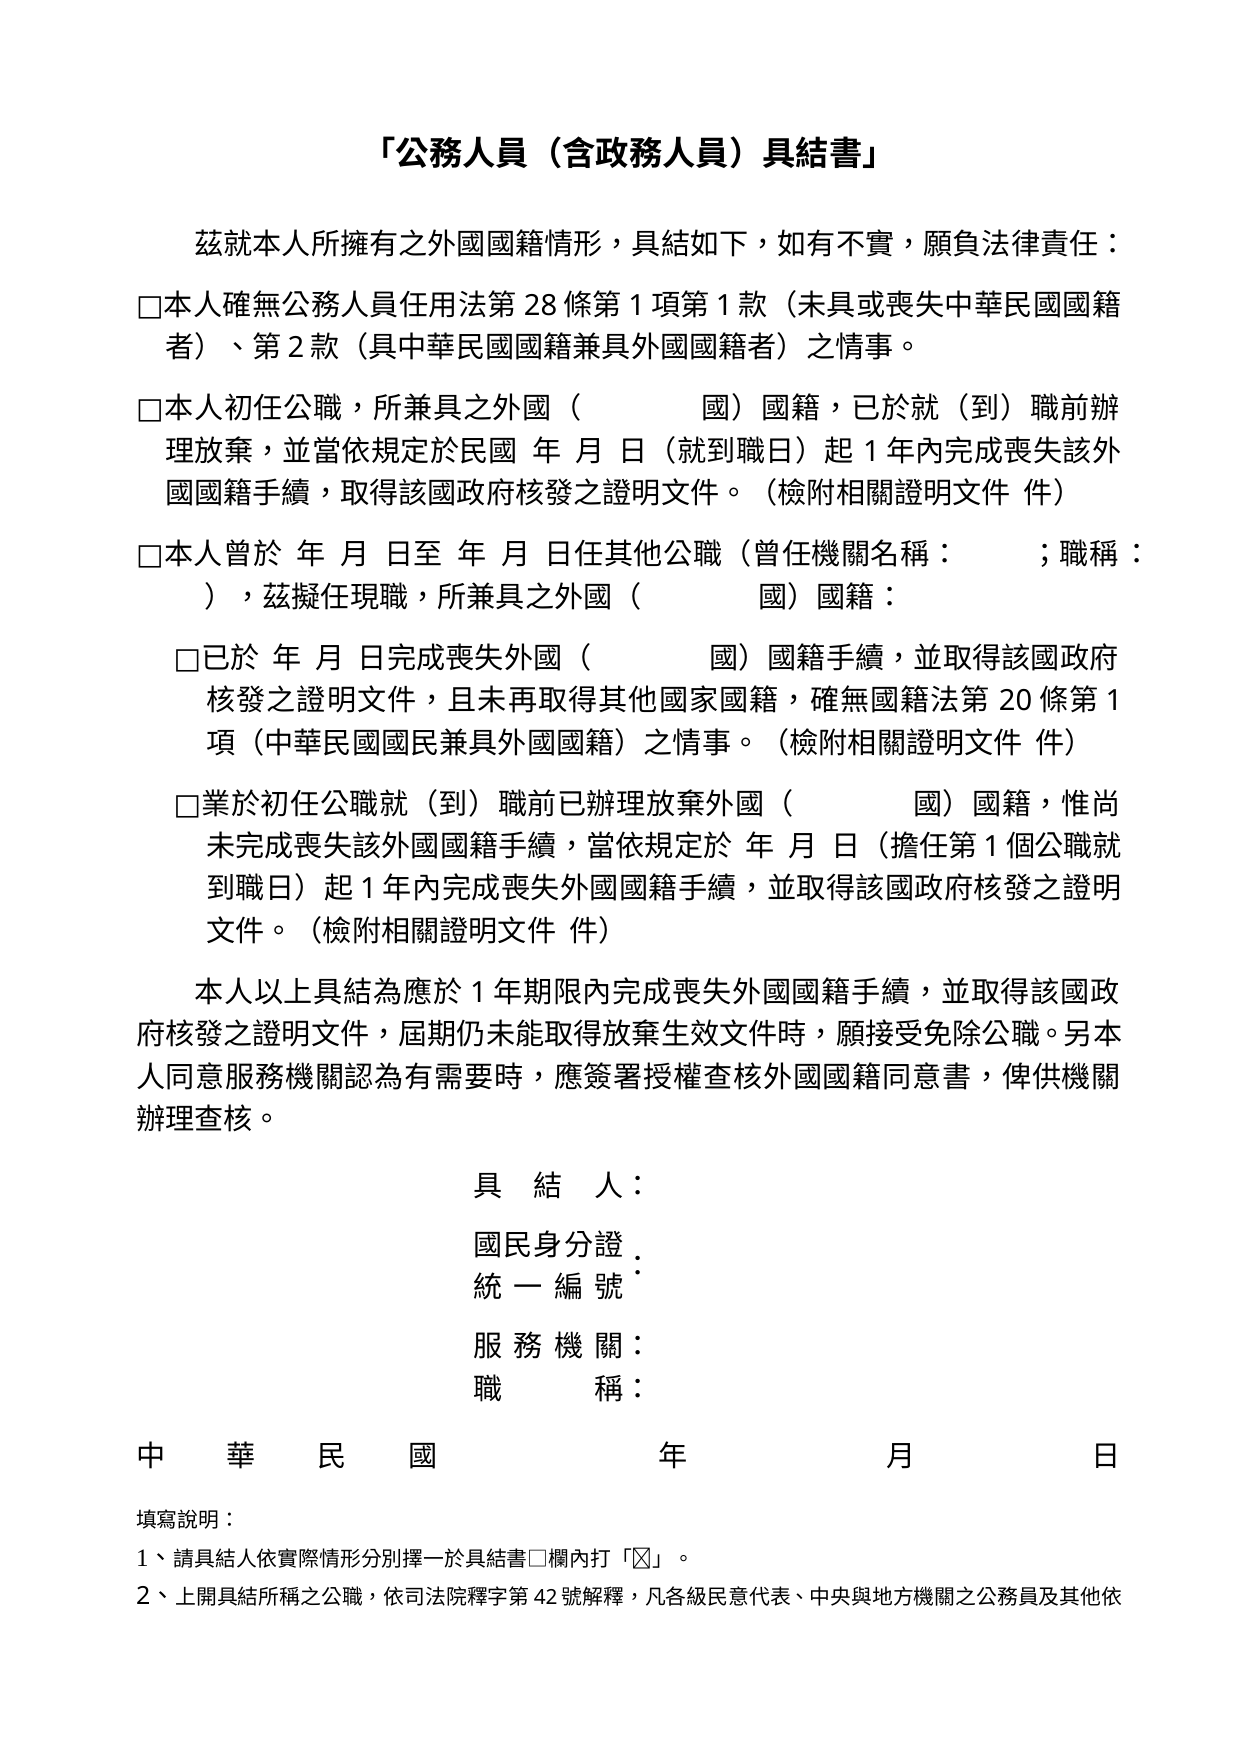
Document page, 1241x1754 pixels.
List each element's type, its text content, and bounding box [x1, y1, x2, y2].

text 「公務人員（含政務人員）具結書」 [136, 127, 1122, 175]
text □本人確無公務人員任用法第28條第1項第1款（未具或喪失中華民國國籍者）、第2款（具中華民國國籍兼具外國國籍者）之情事。 [136, 282, 1122, 366]
text 中 華 民 國 年 月 日 [136, 1432, 1122, 1475]
text □本人初任公職，所兼具之外國（ 國）國籍，已於就（到）職前辦理放棄，並當依規定於民國 年 月 日（就到職日）起1年內完成喪失該外國國籍手續，取得該國政府核發之證明文件。（檢附相關證明文件 件） [136, 385, 1122, 512]
table_cell [380, 1365, 473, 1407]
table_cell [380, 1306, 473, 1323]
text □本人曾於 年 月 日至 年 月 日任其他公職（曾任機關名稱： ；職稱： ），茲擬任現職，所兼具之外國（ 國）國籍： [136, 531, 1122, 616]
table_cell 國民身分證 統一編號 [473, 1222, 623, 1306]
table_cell ： [623, 1222, 1111, 1306]
table_header 具結人 [473, 1163, 623, 1205]
table_cell 職稱 [473, 1365, 623, 1407]
text 填寫說明： [136, 1500, 1122, 1537]
table_cell [473, 1205, 623, 1222]
table_cell 服務機關 [473, 1323, 623, 1365]
table_cell [380, 1205, 473, 1222]
text □已於 年 月 日完成喪失外國（ 國）國籍手續，並取得該國政府核發之證明文件，且未再取得其他國家國籍，確無國籍法第20條第1項（中華民國國民兼具外國國籍）之情事。（檢附相關證明文件 件） [173, 634, 1122, 761]
table_cell ： [623, 1323, 1111, 1365]
table_cell ： [623, 1365, 1111, 1407]
table_cell [380, 1323, 473, 1365]
table_cell [380, 1222, 473, 1306]
table_header ： [623, 1163, 1111, 1205]
text 茲就本人所擁有之外國國籍情形，具結如下，如有不實，願負法律責任： [136, 221, 1122, 263]
table_header [380, 1163, 473, 1205]
text □業於初任公職就（到）職前已辦理放棄外國（ 國）國籍，惟尚未完成喪失該外國國籍手續，當依規定於 年 月 日（擔任第1個公職就到職日）起1年內完成喪失外國國籍手續，並取得該國政府核發之證明文件。（檢附相關證明文件 件） [173, 780, 1122, 950]
table_cell [473, 1306, 623, 1323]
text 本人以上具結為應於1年期限內完成喪失外國國籍手續，並取得該國政府核發之證明文件，屆期仍未能取得放棄生效文件時，願接受免除公職。另本人同意服務機關認為有需要時，應簽署授權查核外國國籍同意書，俾供機關辦理查核。 [136, 968, 1122, 1138]
table_cell [623, 1306, 1111, 1323]
list 請具結人依實際情形分別擇一於具結書□欄內打「」。 [136, 1537, 1122, 1575]
table_cell [623, 1205, 1111, 1222]
list 上開具結所稱之公職，依司法院釋字第42號解釋，凡各級民意代表、中央與地方機關之公務員及其他依 [136, 1575, 1122, 1612]
